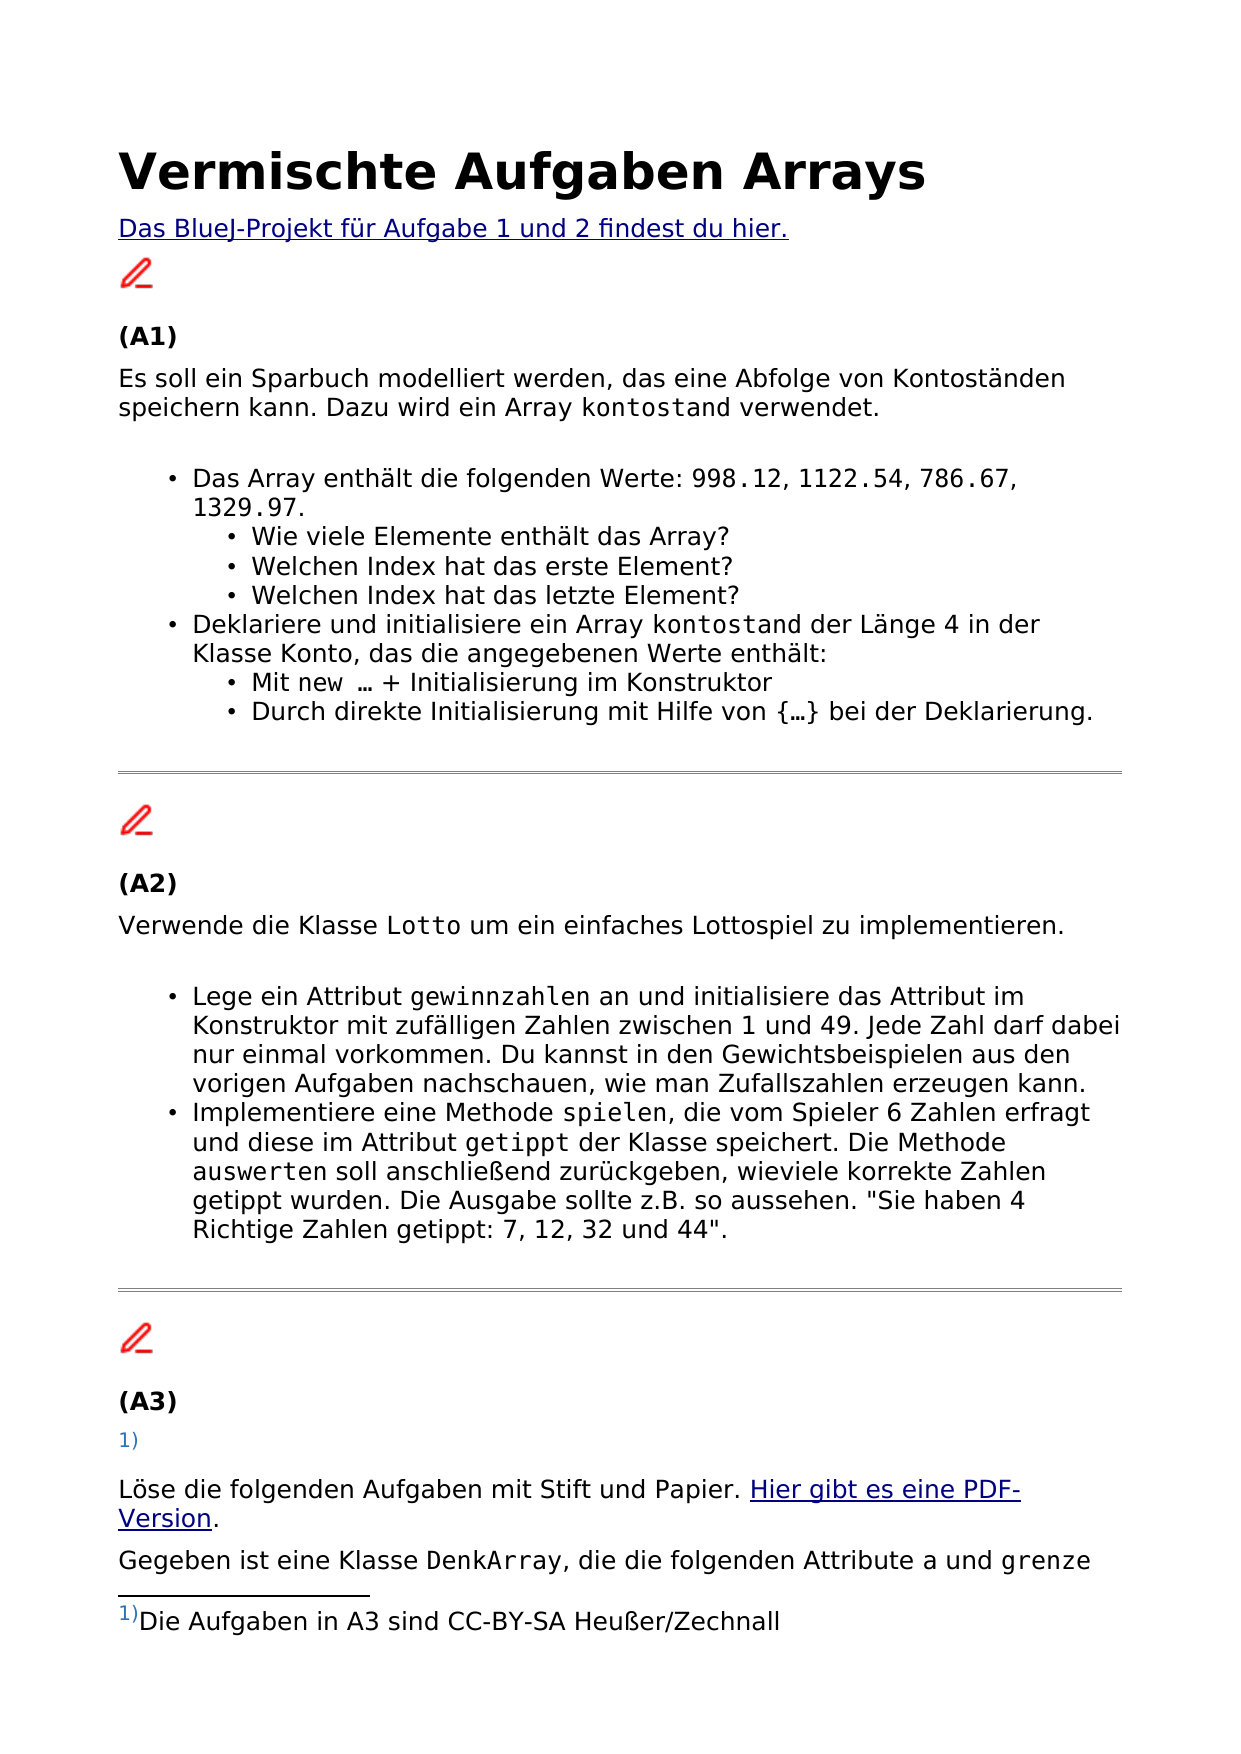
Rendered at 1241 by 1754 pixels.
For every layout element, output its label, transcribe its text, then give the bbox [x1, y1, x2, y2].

list Wie viele Elemente enthält das Array? [236, 522, 1122, 552]
subtitle (A3) [118, 1387, 1122, 1416]
text Löse die folgenden Aufgaben mit Stift und Papier. Hier gibt es eine PDF-Version. [118, 1475, 1122, 1533]
picture [118, 1320, 156, 1358]
picture [118, 802, 156, 840]
list Welchen Index hat das letzte Element? [236, 581, 1122, 610]
picture [118, 255, 156, 293]
text Gegeben ist eine Klasse DenkArray, die die folgenden Attribute a und grenze [118, 1546, 1122, 1575]
text Es soll ein Sparbuch modelliert werden, das eine Abfolge von Kontoständen speichern kann. Dazu wird ein Array kontostand verwendet. [118, 364, 1122, 422]
text Die Aufgaben in A3 sind CC-BY-SA Heußer/Zechnall [118, 1602, 1122, 1636]
list Implementiere eine Methode spielen, die vom Spieler 6 Zahlen erfragt und diese im Attribut getippt der Klasse speichert. Die Methode auswerten soll anschließend zurückgeben, wieviele korrekte Zahlen getippt wurden. Die Ausgabe sollte z.B. so aussehen. "Sie haben 4 Richtige Zahlen getippt: 7, 12, 32 und 44". [177, 1099, 1122, 1244]
subtitle (A1) [118, 322, 1122, 351]
subtitle (A2) [118, 869, 1122, 898]
list Das Array enthält die folgenden Werte: 998.12, 1122.54, 786.67, 1329.97. [177, 464, 1122, 522]
list Lege ein Attribut gewinnzahlen an und initialisiere das Attribut im Konstruktor mit zufälligen Zahlen zwischen 1 und 49. Jede Zahl darf dabei nur einmal vorkommen. Du kannst in den Gewichtsbeispielen aus den vorigen Aufgaben nachschauen, wie man Zufallszahlen erzeugen kann. [177, 982, 1122, 1099]
text Das BlueJ-Projekt für Aufgabe 1 und 2 findest du hier. [118, 214, 1122, 243]
text Verwende die Klasse Lotto um ein einfaches Lottospiel zu implementieren. [118, 911, 1122, 940]
subtitle Vermischte Aufgaben Arrays [118, 143, 1122, 201]
list Mit new … + Initialisierung im Konstruktor [236, 668, 1122, 697]
list Deklariere und initialisiere ein Array kontostand der Länge 4 in der Klasse Konto, das die angegebenen Werte enthält: [177, 610, 1122, 668]
list Welchen Index hat das erste Element? [236, 552, 1122, 581]
list Durch direkte Initialisierung mit Hilfe von {…} bei der Deklarierung. [236, 697, 1122, 727]
